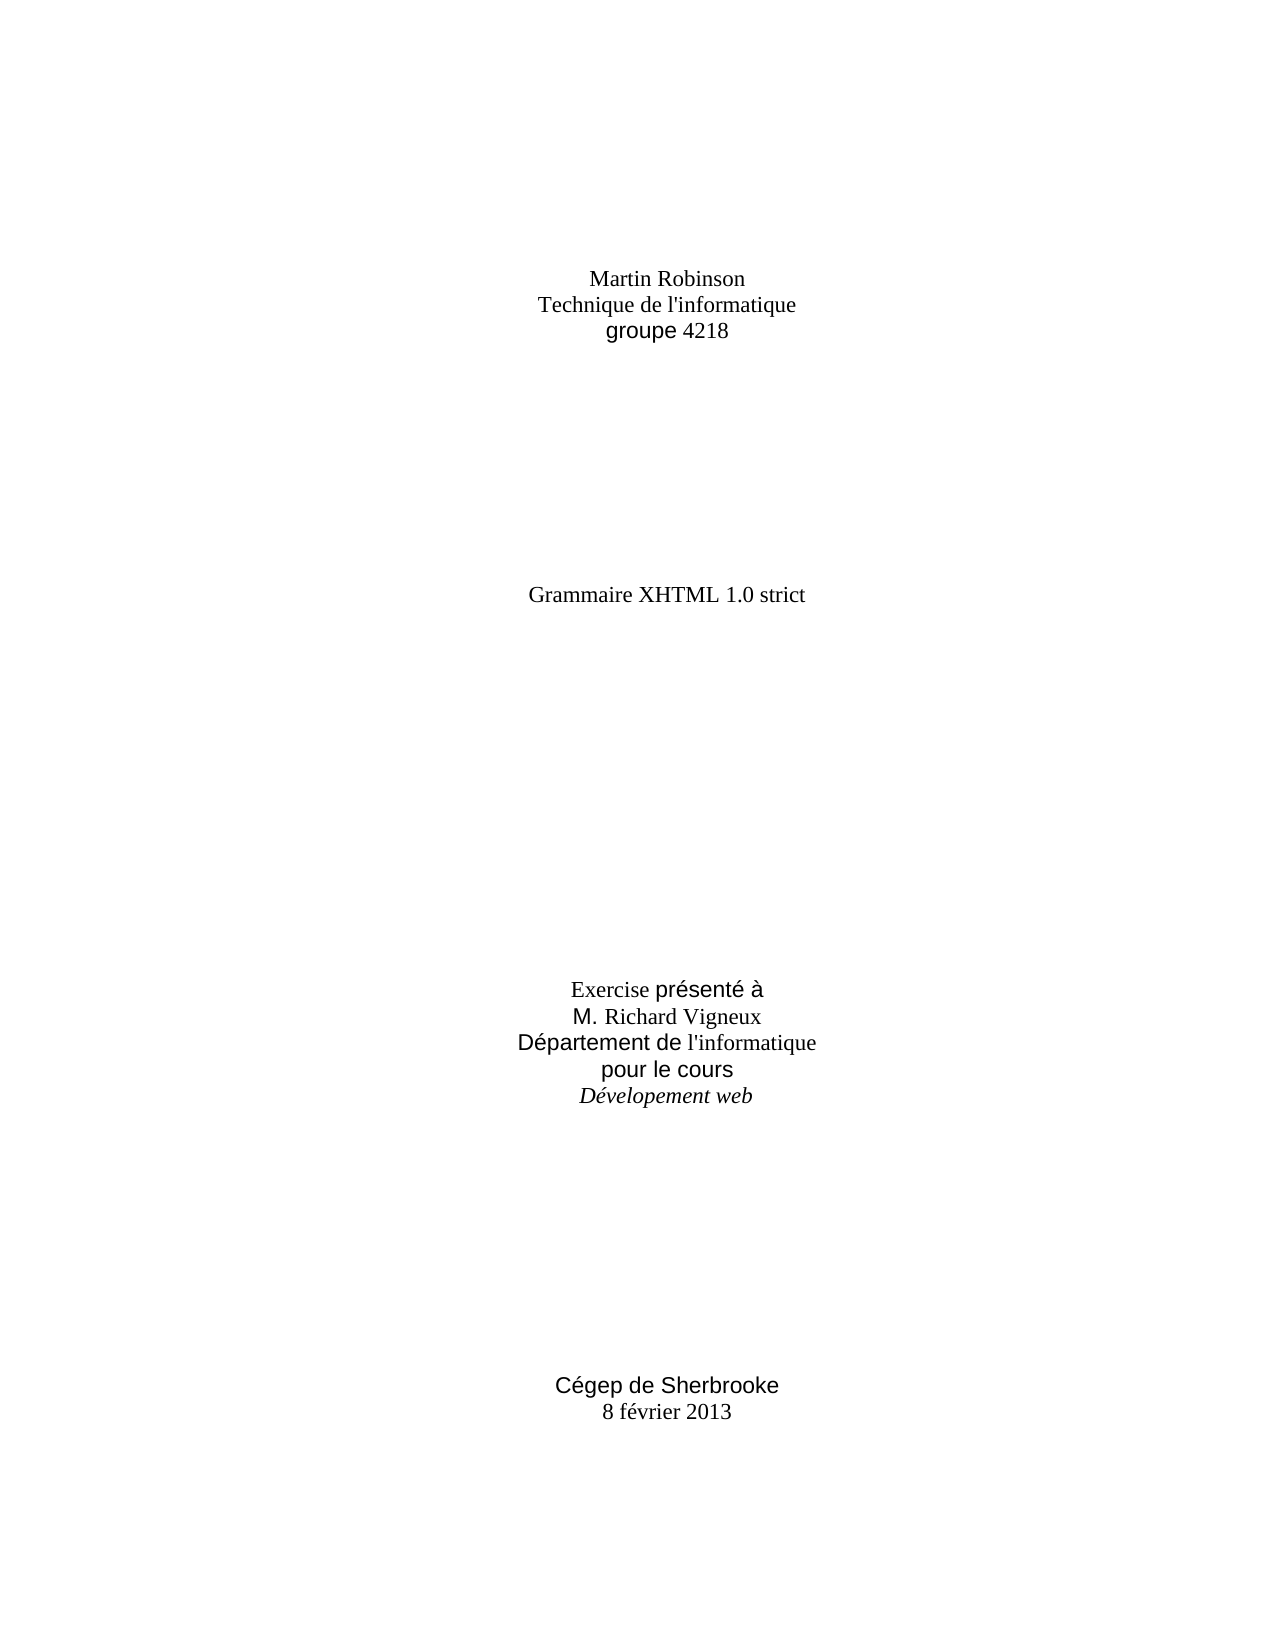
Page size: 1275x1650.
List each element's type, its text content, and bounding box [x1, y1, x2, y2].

text 8 février 2013 [236, 1398, 1098, 1424]
text Exercise présenté à [236, 976, 1098, 1003]
text Département de l'informatique [236, 1029, 1098, 1056]
text groupe 4218 [236, 317, 1098, 344]
text Technique de l'informatique [236, 291, 1098, 317]
text M. Richard Vigneux [236, 1003, 1098, 1029]
text Dévelopement web [236, 1082, 1098, 1108]
text Cégep de Sherbrooke [236, 1372, 1098, 1398]
text Martin Robinson [236, 264, 1098, 291]
text Grammaire XHTML 1.0 strict [236, 581, 1098, 607]
text pour le cours [236, 1056, 1098, 1082]
